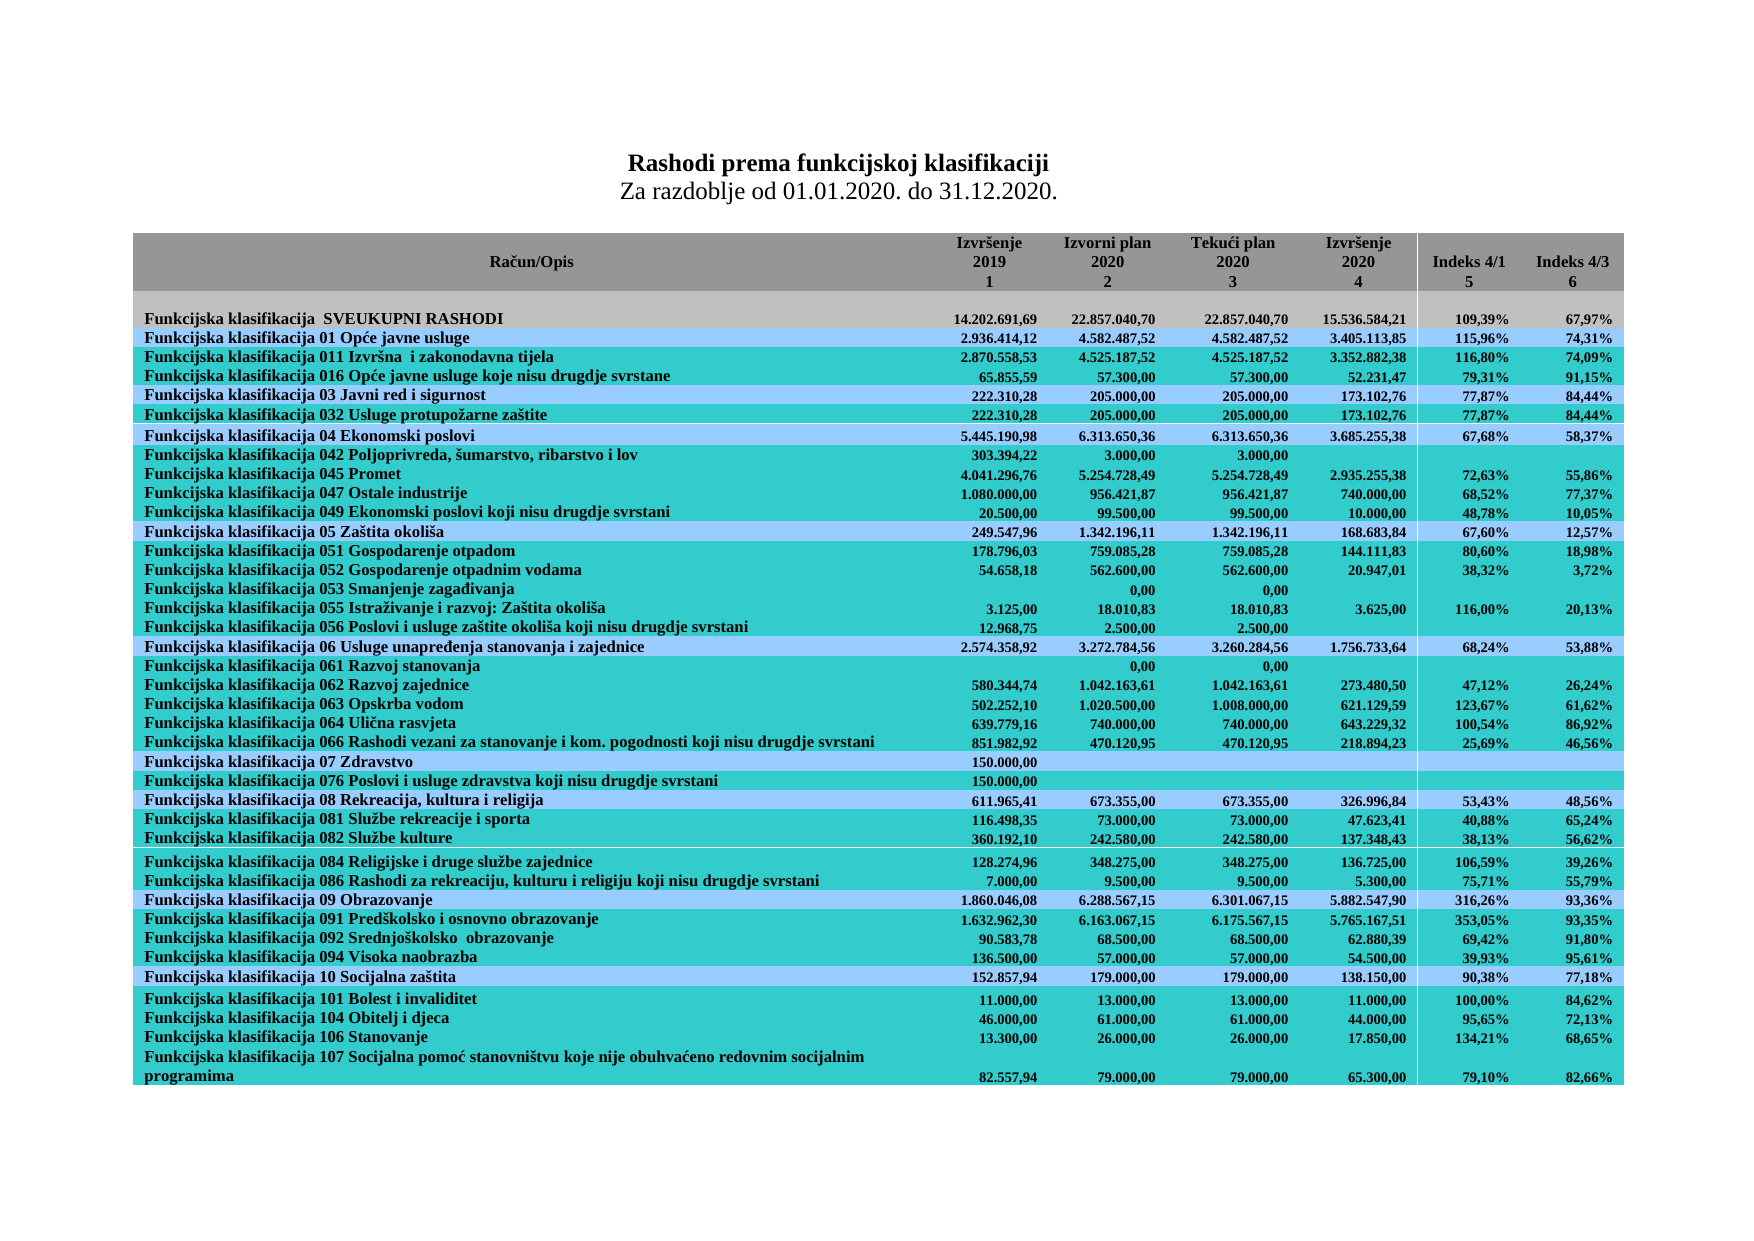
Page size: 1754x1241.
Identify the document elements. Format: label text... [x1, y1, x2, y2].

table_cell Funkcijska klasifikacija 061 Razvoj stanovanja [133, 656, 930, 675]
table_cell Funkcijska klasifikacija 06 Usluge unapređenja stanovanja i zajednice [133, 636, 930, 656]
table_cell 2.936.414,12 [930, 328, 1048, 347]
table_cell 128.274,96 [930, 848, 1048, 871]
table_cell 73.000,00 [1166, 809, 1299, 828]
table_cell 6.288.567,15 [1048, 890, 1166, 909]
table_cell [1418, 771, 1521, 790]
table_cell 5.254.728,49 [1048, 464, 1166, 483]
table_cell 80,60% [1418, 541, 1521, 560]
table_cell 74,31% [1521, 328, 1624, 347]
table_cell 10,05% [1521, 502, 1624, 521]
table_cell 26,24% [1521, 675, 1624, 694]
table_cell [1521, 751, 1624, 771]
table_header Izvršenje 2019 [930, 233, 1048, 271]
table_cell Funkcijska klasifikacija 052 Gospodarenje otpadnim vodama [133, 560, 930, 579]
table_cell 68,24% [1418, 636, 1521, 656]
table_cell 38,13% [1418, 828, 1521, 847]
table_cell 13.000,00 [1048, 986, 1166, 1008]
table_cell Funkcijska klasifikacija 064 Ulična rasvjeta [133, 713, 930, 732]
table_header Indeks 4/3 [1521, 233, 1624, 271]
table_cell 205.000,00 [1048, 404, 1166, 423]
table_cell [1418, 445, 1521, 464]
table_cell 249.547,96 [930, 521, 1048, 541]
table_cell 242.580,00 [1166, 828, 1299, 847]
table_cell 242.580,00 [1048, 828, 1166, 847]
table_cell 68.500,00 [1048, 928, 1166, 947]
table_cell 109,39% [1418, 291, 1521, 328]
table_cell 1.042.163,61 [1048, 675, 1166, 694]
table_cell 643.229,32 [1299, 713, 1417, 732]
table_cell Funkcijska klasifikacija 05 Zaštita okoliša [133, 521, 930, 541]
table_cell 2.500,00 [1048, 617, 1166, 636]
table_cell 205.000,00 [1166, 404, 1299, 423]
table_cell 91,15% [1521, 366, 1624, 385]
table_cell Funkcijska klasifikacija 051 Gospodarenje otpadom [133, 541, 930, 560]
table_cell 56,62% [1521, 828, 1624, 847]
table_cell Funkcijska klasifikacija 10 Socijalna zaštita [133, 966, 930, 986]
table_cell 4.582.487,52 [1166, 328, 1299, 347]
table_cell Funkcijska klasifikacija SVEUKUPNI RASHODI [133, 291, 930, 328]
table_cell 25,69% [1418, 732, 1521, 751]
table_cell Funkcijska klasifikacija 03 Javni red i sigurnost [133, 385, 930, 404]
table_cell 61,62% [1521, 694, 1624, 713]
table_cell 3.000,00 [1166, 445, 1299, 464]
table_cell 1.342.196,11 [1166, 521, 1299, 541]
table_cell 11.000,00 [1299, 986, 1417, 1008]
table_header Izvršenje 2020 [1299, 233, 1417, 271]
table_cell [1166, 771, 1299, 790]
table_cell 4.582.487,52 [1048, 328, 1166, 347]
table_cell 3.125,00 [930, 598, 1048, 617]
table_cell 3,72% [1521, 560, 1624, 579]
table_cell 57.300,00 [1048, 366, 1166, 385]
table_cell 1 [930, 271, 1048, 291]
table_cell Funkcijska klasifikacija 082 Službe kulture [133, 828, 930, 847]
table_cell 57.300,00 [1166, 366, 1299, 385]
table_cell 52.231,47 [1299, 366, 1417, 385]
table_cell 26.000,00 [1166, 1027, 1299, 1046]
table_cell 116,80% [1418, 347, 1521, 366]
table_cell 72,63% [1418, 464, 1521, 483]
table_cell 12.968,75 [930, 617, 1048, 636]
table_cell [1299, 445, 1417, 464]
table_cell 77,87% [1418, 404, 1521, 423]
table_cell 956.421,87 [1048, 483, 1166, 502]
table_cell 10.000,00 [1299, 502, 1417, 521]
table_cell 851.982,92 [930, 732, 1048, 751]
table_cell 1.008.000,00 [1166, 694, 1299, 713]
table_cell 273.480,50 [1299, 675, 1417, 694]
table_cell 759.085,28 [1048, 541, 1166, 560]
table_cell Funkcijska klasifikacija 092 Srednjoškolsko obrazovanje [133, 928, 930, 947]
table_cell Funkcijska klasifikacija 084 Religijske i druge službe zajednice [133, 848, 930, 871]
table_cell 134,21% [1418, 1027, 1521, 1046]
table_cell 79.000,00 [1166, 1046, 1299, 1085]
table_cell 39,93% [1418, 947, 1521, 966]
table_cell Funkcijska klasifikacija 106 Stanovanje [133, 1027, 930, 1046]
table_cell 74,09% [1521, 347, 1624, 366]
table_cell Funkcijska klasifikacija 09 Obrazovanje [133, 890, 930, 909]
table_cell 62.880,39 [1299, 928, 1417, 947]
table_cell 1.756.733,64 [1299, 636, 1417, 656]
table_cell [1521, 656, 1624, 675]
table_cell 470.120,95 [1048, 732, 1166, 751]
table_cell 5 [1418, 271, 1521, 291]
table_cell 67,97% [1521, 291, 1624, 328]
table_cell [1521, 617, 1624, 636]
table_cell 68,65% [1521, 1027, 1624, 1046]
table_cell 61.000,00 [1166, 1008, 1299, 1027]
table_cell [1521, 771, 1624, 790]
table_cell 150.000,00 [930, 751, 1048, 771]
table_cell 14.202.691,69 [930, 291, 1048, 328]
table_cell 6 [1521, 271, 1624, 291]
table_cell 100,00% [1418, 986, 1521, 1008]
table_cell [1299, 751, 1417, 771]
table_cell 54.658,18 [930, 560, 1048, 579]
table_cell 47,12% [1418, 675, 1521, 694]
table_cell 5.300,00 [1299, 871, 1417, 890]
table_cell 179.000,00 [1166, 966, 1299, 986]
table_cell 116,00% [1418, 598, 1521, 617]
table_cell 502.252,10 [930, 694, 1048, 713]
table_cell 205.000,00 [1048, 385, 1166, 404]
table_cell Funkcijska klasifikacija 045 Promet [133, 464, 930, 483]
table_cell 222.310,28 [930, 404, 1048, 423]
table_cell Funkcijska klasifikacija 066 Rashodi vezani za stanovanje i kom. pogodnosti koji nisu drugdje svrstani [133, 732, 930, 751]
table_cell 20,13% [1521, 598, 1624, 617]
table_cell 1.632.962,30 [930, 909, 1048, 928]
table_cell 173.102,76 [1299, 385, 1417, 404]
table_cell 9.500,00 [1166, 871, 1299, 890]
table_cell 178.796,03 [930, 541, 1048, 560]
table_cell 611.965,41 [930, 790, 1048, 809]
table_cell 57.000,00 [1166, 947, 1299, 966]
table_cell Funkcijska klasifikacija 01 Opće javne usluge [133, 328, 930, 347]
table_cell 22.857.040,70 [1166, 291, 1299, 328]
table_cell 6.301.067,15 [1166, 890, 1299, 909]
table_cell 303.394,22 [930, 445, 1048, 464]
table_cell [930, 656, 1048, 675]
table_cell 61.000,00 [1048, 1008, 1166, 1027]
table_cell 5.445.190,98 [930, 424, 1048, 445]
table_cell 0,00 [1048, 579, 1166, 598]
table_cell 53,43% [1418, 790, 1521, 809]
table_cell Funkcijska klasifikacija 047 Ostale industrije [133, 483, 930, 502]
table_cell [1418, 656, 1521, 675]
table_cell 1.080.000,00 [930, 483, 1048, 502]
table_cell 580.344,74 [930, 675, 1048, 694]
table_cell 55,86% [1521, 464, 1624, 483]
table_cell 72,13% [1521, 1008, 1624, 1027]
table_cell 173.102,76 [1299, 404, 1417, 423]
table_cell 7.000,00 [930, 871, 1048, 890]
table_cell 740.000,00 [1166, 713, 1299, 732]
table_cell Funkcijska klasifikacija 053 Smanjenje zagađivanja [133, 579, 930, 598]
table_cell Funkcijska klasifikacija 032 Usluge protupožarne zaštite [133, 404, 930, 423]
table_cell 84,44% [1521, 385, 1624, 404]
table_cell [1521, 445, 1624, 464]
table_cell Funkcijska klasifikacija 049 Ekonomski poslovi koji nisu drugdje svrstani [133, 502, 930, 521]
table_cell 0,00 [1166, 579, 1299, 598]
table_cell [1299, 771, 1417, 790]
table_cell 168.683,84 [1299, 521, 1417, 541]
table_cell 65.300,00 [1299, 1046, 1417, 1085]
table_cell 348.275,00 [1166, 848, 1299, 871]
table_cell 759.085,28 [1166, 541, 1299, 560]
table_cell 316,26% [1418, 890, 1521, 909]
table_cell 58,37% [1521, 424, 1624, 445]
table_cell 38,32% [1418, 560, 1521, 579]
table_cell Funkcijska klasifikacija 042 Poljoprivreda, šumarstvo, ribarstvo i lov [133, 445, 930, 464]
table_cell 2.500,00 [1166, 617, 1299, 636]
table_cell Funkcijska klasifikacija 086 Rashodi za rekreaciju, kulturu i religiju koji nisu drugdje svrstani [133, 871, 930, 890]
table_cell Funkcijska klasifikacija 04 Ekonomski poslovi [133, 424, 930, 445]
table_cell 46.000,00 [930, 1008, 1048, 1027]
table_cell 13.000,00 [1166, 986, 1299, 1008]
table_cell 20.500,00 [930, 502, 1048, 521]
table_cell 673.355,00 [1166, 790, 1299, 809]
table_cell 0,00 [1048, 656, 1166, 675]
table_cell 26.000,00 [1048, 1027, 1166, 1046]
table_cell 3.272.784,56 [1048, 636, 1166, 656]
table_cell 348.275,00 [1048, 848, 1166, 871]
table_cell 3.000,00 [1048, 445, 1166, 464]
table_cell 67,60% [1418, 521, 1521, 541]
table_cell 5.254.728,49 [1166, 464, 1299, 483]
table_cell Funkcijska klasifikacija 07 Zdravstvo [133, 751, 930, 771]
table_cell 1.342.196,11 [1048, 521, 1166, 541]
table_header Izvorni plan 2020 [1048, 233, 1166, 271]
table_cell 48,56% [1521, 790, 1624, 809]
table_cell 144.111,83 [1299, 541, 1417, 560]
table_cell 20.947,01 [1299, 560, 1417, 579]
table_cell [1299, 579, 1417, 598]
table_cell 179.000,00 [1048, 966, 1166, 986]
table_cell 3.405.113,85 [1299, 328, 1417, 347]
table_cell 40,88% [1418, 809, 1521, 828]
table_cell 48,78% [1418, 502, 1521, 521]
table_cell 68,52% [1418, 483, 1521, 502]
table_cell Funkcijska klasifikacija 091 Predškolsko i osnovno obrazovanje [133, 909, 930, 928]
table_cell 326.996,84 [1299, 790, 1417, 809]
table_cell 6.175.567,15 [1166, 909, 1299, 928]
table_cell 562.600,00 [1166, 560, 1299, 579]
table_cell 3.260.284,56 [1166, 636, 1299, 656]
table_cell 6.163.067,15 [1048, 909, 1166, 928]
table_cell Funkcijska klasifikacija 056 Poslovi i usluge zaštite okoliša koji nisu drugdje svrstani [133, 617, 930, 636]
table_cell 93,36% [1521, 890, 1624, 909]
table_cell 106,59% [1418, 848, 1521, 871]
table_cell 95,65% [1418, 1008, 1521, 1027]
table_cell 470.120,95 [1166, 732, 1299, 751]
table_cell 79,10% [1418, 1046, 1521, 1085]
table_cell 222.310,28 [930, 385, 1048, 404]
table_cell 95,61% [1521, 947, 1624, 966]
table_cell 740.000,00 [1048, 713, 1166, 732]
text Rashodi prema funkcijskoj klasifikaciji [148, 148, 1529, 176]
table_cell 115,96% [1418, 328, 1521, 347]
table_cell 2.574.358,92 [930, 636, 1048, 656]
table_cell 2 [1048, 271, 1166, 291]
table_cell 22.857.040,70 [1048, 291, 1166, 328]
table_cell 82.557,94 [930, 1046, 1048, 1085]
table_cell 55,79% [1521, 871, 1624, 890]
table_cell [1521, 579, 1624, 598]
table_cell 138.150,00 [1299, 966, 1417, 986]
table_cell Funkcijska klasifikacija 104 Obitelj i djeca [133, 1008, 930, 1027]
table_cell 3 [1166, 271, 1299, 291]
table_cell 2.870.558,53 [930, 347, 1048, 366]
table_cell [133, 271, 930, 291]
table_cell 46,56% [1521, 732, 1624, 751]
table_cell 53,88% [1521, 636, 1624, 656]
table_cell 91,80% [1521, 928, 1624, 947]
table_cell 77,87% [1418, 385, 1521, 404]
table_cell 621.129,59 [1299, 694, 1417, 713]
table_cell 123,67% [1418, 694, 1521, 713]
table_cell 1.042.163,61 [1166, 675, 1299, 694]
table_cell 77,18% [1521, 966, 1624, 986]
table_cell [1299, 617, 1417, 636]
table_cell 67,68% [1418, 424, 1521, 445]
table_cell 39,26% [1521, 848, 1624, 871]
table_cell 18,98% [1521, 541, 1624, 560]
table_cell 116.498,35 [930, 809, 1048, 828]
table_cell Funkcijska klasifikacija 076 Poslovi i usluge zdravstva koji nisu drugdje svrstani [133, 771, 930, 790]
table_cell 4.041.296,76 [930, 464, 1048, 483]
table_cell 956.421,87 [1166, 483, 1299, 502]
table_cell [1048, 751, 1166, 771]
table_cell 15.536.584,21 [1299, 291, 1417, 328]
table_cell 54.500,00 [1299, 947, 1417, 966]
table_cell 90,38% [1418, 966, 1521, 986]
table_cell 90.583,78 [930, 928, 1048, 947]
table_cell 0,00 [1166, 656, 1299, 675]
table_cell 6.313.650,36 [1166, 424, 1299, 445]
table_cell 5.882.547,90 [1299, 890, 1417, 909]
table_cell [1048, 771, 1166, 790]
table_cell 73.000,00 [1048, 809, 1166, 828]
table_cell 99.500,00 [1048, 502, 1166, 521]
text Za razdoblje od 01.01.2020. do 31.12.2020. [148, 176, 1529, 205]
table_cell 44.000,00 [1299, 1008, 1417, 1027]
table_cell 4.525.187,52 [1048, 347, 1166, 366]
table_cell 17.850,00 [1299, 1027, 1417, 1046]
table_cell 360.192,10 [930, 828, 1048, 847]
table_cell [1418, 751, 1521, 771]
table_cell 77,37% [1521, 483, 1624, 502]
table_header Tekući plan 2020 [1166, 233, 1299, 271]
table_cell 9.500,00 [1048, 871, 1166, 890]
table_cell 86,92% [1521, 713, 1624, 732]
table_cell 3.352.882,38 [1299, 347, 1417, 366]
table_cell 137.348,43 [1299, 828, 1417, 847]
table_cell 84,44% [1521, 404, 1624, 423]
table_cell [1418, 579, 1521, 598]
table_cell 99.500,00 [1166, 502, 1299, 521]
table_header Indeks 4/1 [1418, 233, 1521, 271]
table_cell 65,24% [1521, 809, 1624, 828]
table_cell 3.685.255,38 [1299, 424, 1417, 445]
table_cell 3.625,00 [1299, 598, 1417, 617]
table_cell 150.000,00 [930, 771, 1048, 790]
table_cell 6.313.650,36 [1048, 424, 1166, 445]
table_cell 100,54% [1418, 713, 1521, 732]
table_cell [1418, 617, 1521, 636]
table_cell 562.600,00 [1048, 560, 1166, 579]
table_cell 93,35% [1521, 909, 1624, 928]
table_cell Funkcijska klasifikacija 094 Visoka naobrazba [133, 947, 930, 966]
table_cell 47.623,41 [1299, 809, 1417, 828]
table_cell 75,71% [1418, 871, 1521, 890]
table_cell 673.355,00 [1048, 790, 1166, 809]
table_cell 205.000,00 [1166, 385, 1299, 404]
table_cell [1166, 751, 1299, 771]
table_cell 1.860.046,08 [930, 890, 1048, 909]
table_cell Funkcijska klasifikacija 081 Službe rekreacije i sporta [133, 809, 930, 828]
table_cell Funkcijska klasifikacija 101 Bolest i invaliditet [133, 986, 930, 1008]
table_cell 1.020.500,00 [1048, 694, 1166, 713]
table_cell 11.000,00 [930, 986, 1048, 1008]
table_cell 136.500,00 [930, 947, 1048, 966]
table_cell 57.000,00 [1048, 947, 1166, 966]
table_cell 18.010,83 [1048, 598, 1166, 617]
table_cell 65.855,59 [930, 366, 1048, 385]
table_cell 84,62% [1521, 986, 1624, 1008]
table_cell [930, 579, 1048, 598]
table_cell 4 [1299, 271, 1417, 291]
table_cell 218.894,23 [1299, 732, 1417, 751]
table_cell Funkcijska klasifikacija 063 Opskrba vodom [133, 694, 930, 713]
table_cell [1299, 656, 1417, 675]
table_cell 79.000,00 [1048, 1046, 1166, 1085]
table_cell 353,05% [1418, 909, 1521, 928]
table_cell 740.000,00 [1299, 483, 1417, 502]
table_cell 152.857,94 [930, 966, 1048, 986]
table_cell 12,57% [1521, 521, 1624, 541]
table_cell 13.300,00 [930, 1027, 1048, 1046]
table_cell 2.935.255,38 [1299, 464, 1417, 483]
table_cell 136.725,00 [1299, 848, 1417, 871]
table_cell 639.779,16 [930, 713, 1048, 732]
table_cell 68.500,00 [1166, 928, 1299, 947]
table_cell 69,42% [1418, 928, 1521, 947]
table_cell Funkcijska klasifikacija 062 Razvoj zajednice [133, 675, 930, 694]
table_cell Funkcijska klasifikacija 011 Izvršna i zakonodavna tijela [133, 347, 930, 366]
table_cell Funkcijska klasifikacija 107 Socijalna pomoć stanovništvu koje nije obuhvaćeno redovnim socijalnim programima [133, 1046, 930, 1085]
table_cell 5.765.167,51 [1299, 909, 1417, 928]
table_header Račun/Opis [133, 233, 930, 271]
table_cell Funkcijska klasifikacija 08 Rekreacija, kultura i religija [133, 790, 930, 809]
table_cell 82,66% [1521, 1046, 1624, 1085]
table_cell Funkcijska klasifikacija 055 Istraživanje i razvoj: Zaštita okoliša [133, 598, 930, 617]
table_cell 79,31% [1418, 366, 1521, 385]
table_cell Funkcijska klasifikacija 016 Opće javne usluge koje nisu drugdje svrstane [133, 366, 930, 385]
table_cell 18.010,83 [1166, 598, 1299, 617]
